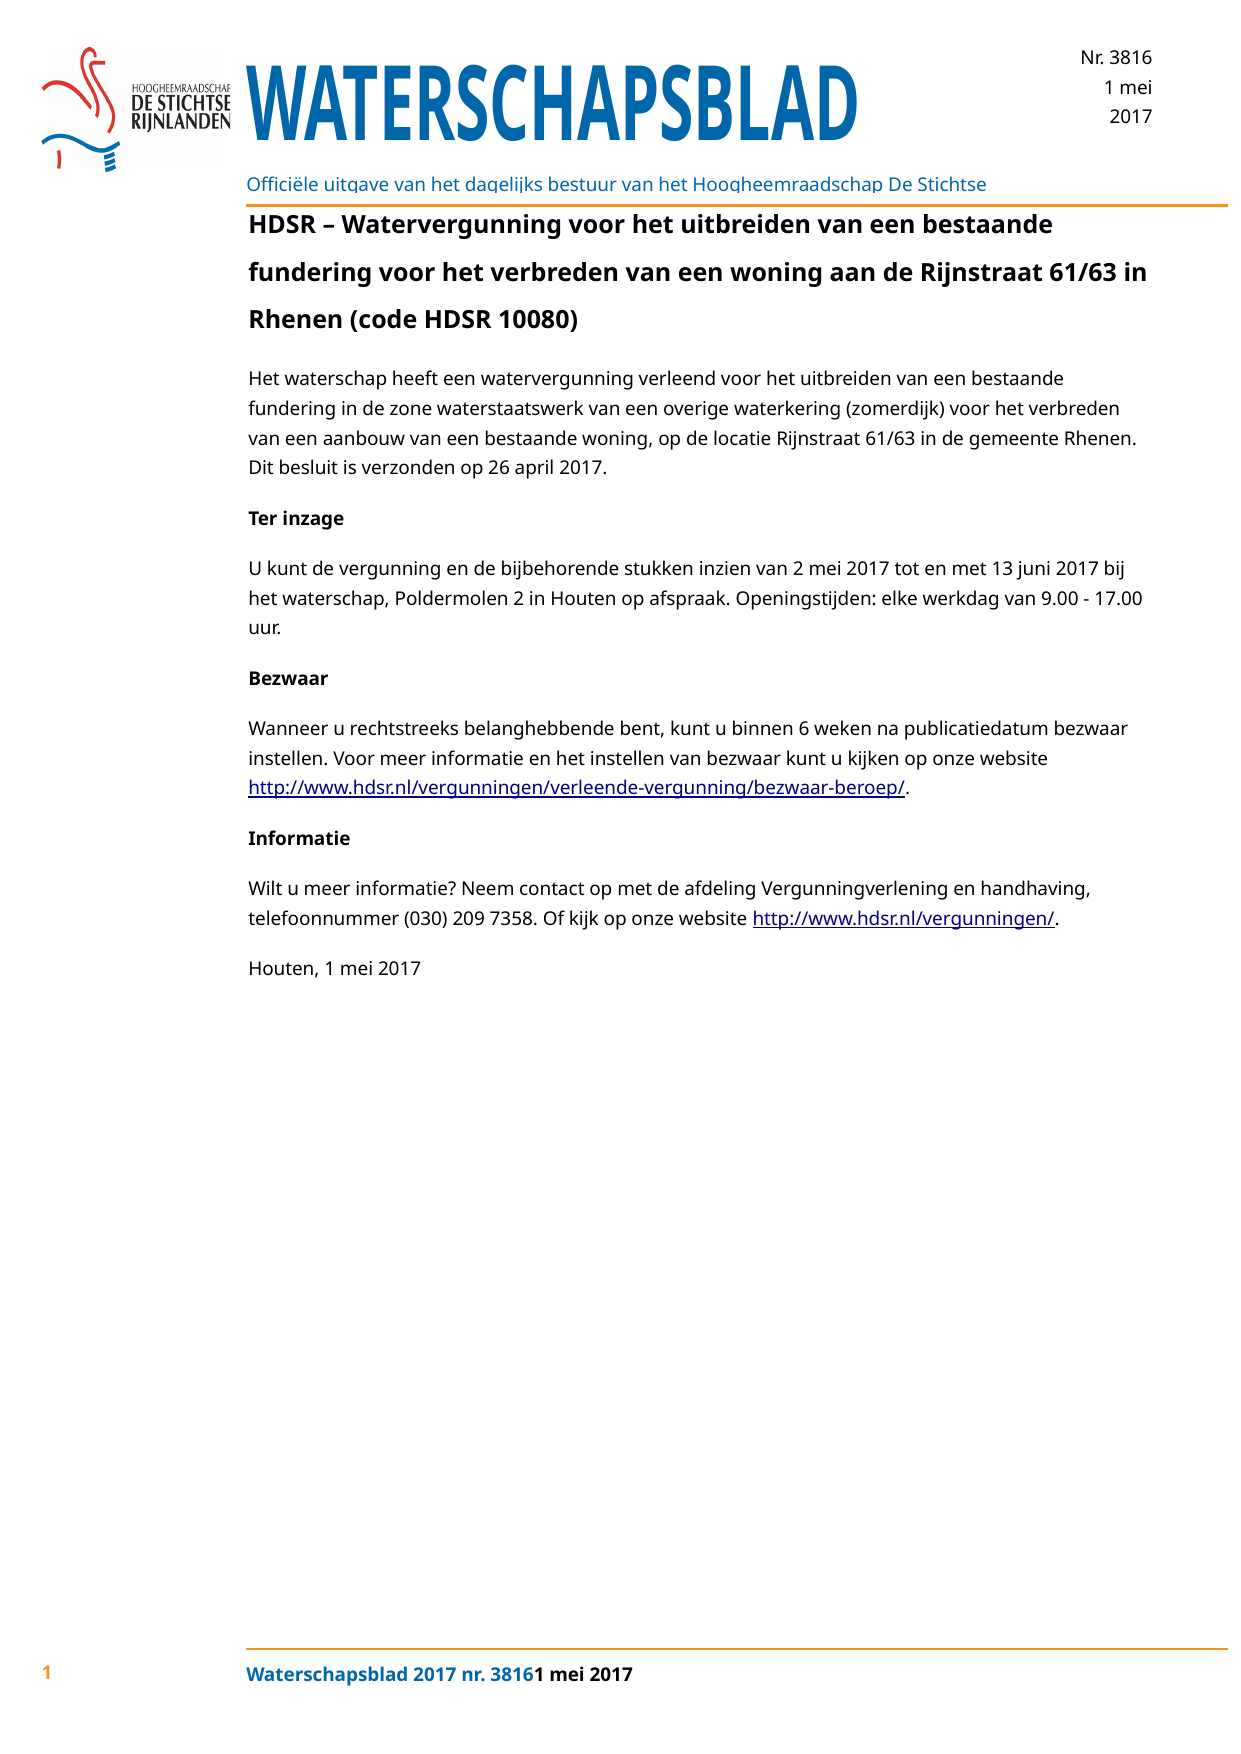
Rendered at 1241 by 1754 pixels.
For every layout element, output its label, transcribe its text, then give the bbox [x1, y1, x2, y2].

text Informatie [248, 825, 1152, 850]
text Bezwaar [248, 665, 1152, 690]
text HDSR – Watervergunning voor het uitbreiden van een bestaande fundering voor het verbreden van een woning aan de Rijnstraat 61/63 in Rhenen (code HDSR 10080) [248, 207, 1152, 336]
picture [41, 47, 231, 172]
text U kunt de vergunning en de bijbehorende stukken inzien van 2 mei 2017 tot en met 13 juni 2017 bij het waterschap, Poldermolen 2 in Houten op afspraak. Openingstijden: elke werkdag van 9.00 - 17.00 uur. [248, 555, 1152, 640]
text Wilt u meer informatie? Neem contact op met de afdeling Vergunningverlening en handhaving, telefoonnummer (030) 209 7358. Of kijk op onze website http://www.hdsr.nl/vergunningen/. [248, 875, 1152, 930]
text Houten, 1 mei 2017 [248, 955, 1152, 981]
text Ter inzage [248, 505, 1152, 530]
text Het waterschap heeft een watervergunning verleend voor het uitbreiden van een bestaande fundering in de zone waterstaatswerk van een overige waterkering (zomerdijk) voor het verbreden van een aanbouw van een bestaande woning, op de locatie Rijnstraat 61/63 in de gemeente Rhenen. Dit besluit is verzonden op 26 april 2017. [248, 366, 1152, 480]
text Wanneer u rechtstreeks belanghebbende bent, kunt u binnen 6 weken na publicatiedatum bezwaar instellen. Voor meer informatie en het instellen van bezwaar kunt u kijken op onze website http://www.hdsr.nl/vergunningen/verleende-vergunning/bezwaar-beroep/. [248, 715, 1152, 800]
